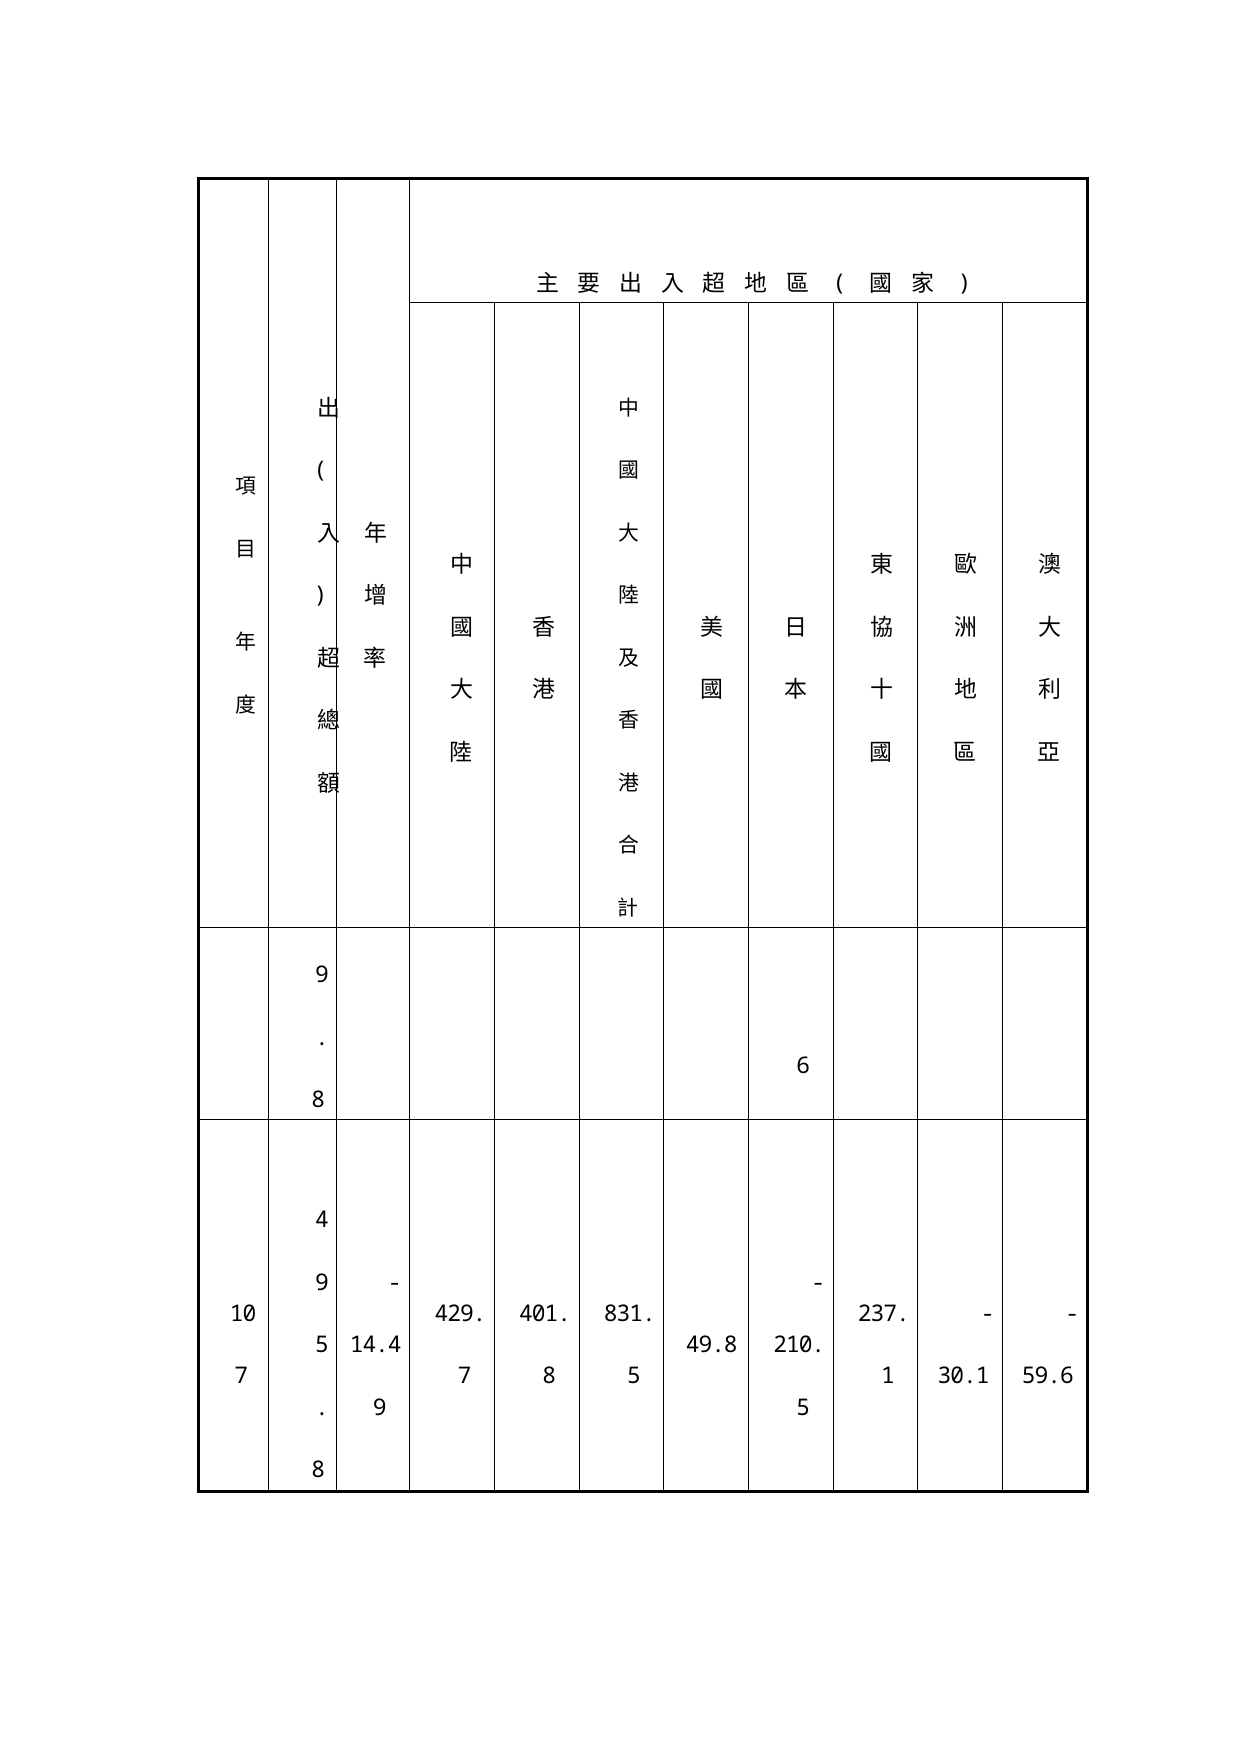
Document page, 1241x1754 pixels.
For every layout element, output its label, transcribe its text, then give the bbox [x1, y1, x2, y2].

table_header 主要出入超地區(國家) [410, 180, 1086, 302]
table_cell 429.7 [410, 1120, 494, 1490]
table_cell 107 [200, 1120, 268, 1490]
table_cell -59.6 [1003, 1120, 1086, 1490]
table_cell 401.8 [495, 1120, 579, 1490]
table_cell 香港 [495, 303, 579, 927]
table_cell 中國大陸 [410, 303, 494, 927]
table_cell 237.1 [834, 1120, 917, 1490]
table_cell [1003, 928, 1086, 1119]
table_cell [337, 928, 409, 1119]
table_cell [834, 928, 917, 1119]
table_cell [918, 928, 1002, 1119]
table_cell [410, 928, 494, 1119]
table_header 項目 年度 [200, 180, 268, 927]
table_cell 9.8 [269, 928, 336, 1119]
table_cell [580, 928, 663, 1119]
table_cell -30.1 [918, 1120, 1002, 1490]
table_cell -14.49 [337, 1120, 409, 1490]
table_cell [664, 928, 748, 1119]
table_cell 6 [749, 928, 833, 1119]
table_cell 中國大陸及香港合計 [580, 303, 663, 927]
table_cell 澳大利亞 [1003, 303, 1086, 927]
table_header 出(入)超總額 [269, 180, 336, 927]
table_cell 831.5 [580, 1120, 663, 1490]
table_cell 495.8 [269, 1120, 336, 1490]
table_cell 東協十國 [834, 303, 917, 927]
table_cell 49.8 [664, 1120, 748, 1490]
table_cell 日本 [749, 303, 833, 927]
table_cell 美國 [664, 303, 748, 927]
table_cell -210.5 [749, 1120, 833, 1490]
table_header 年增率 [337, 180, 409, 927]
table_cell [200, 928, 268, 1119]
table_cell [495, 928, 579, 1119]
table_cell 歐洲地區 [918, 303, 1002, 927]
